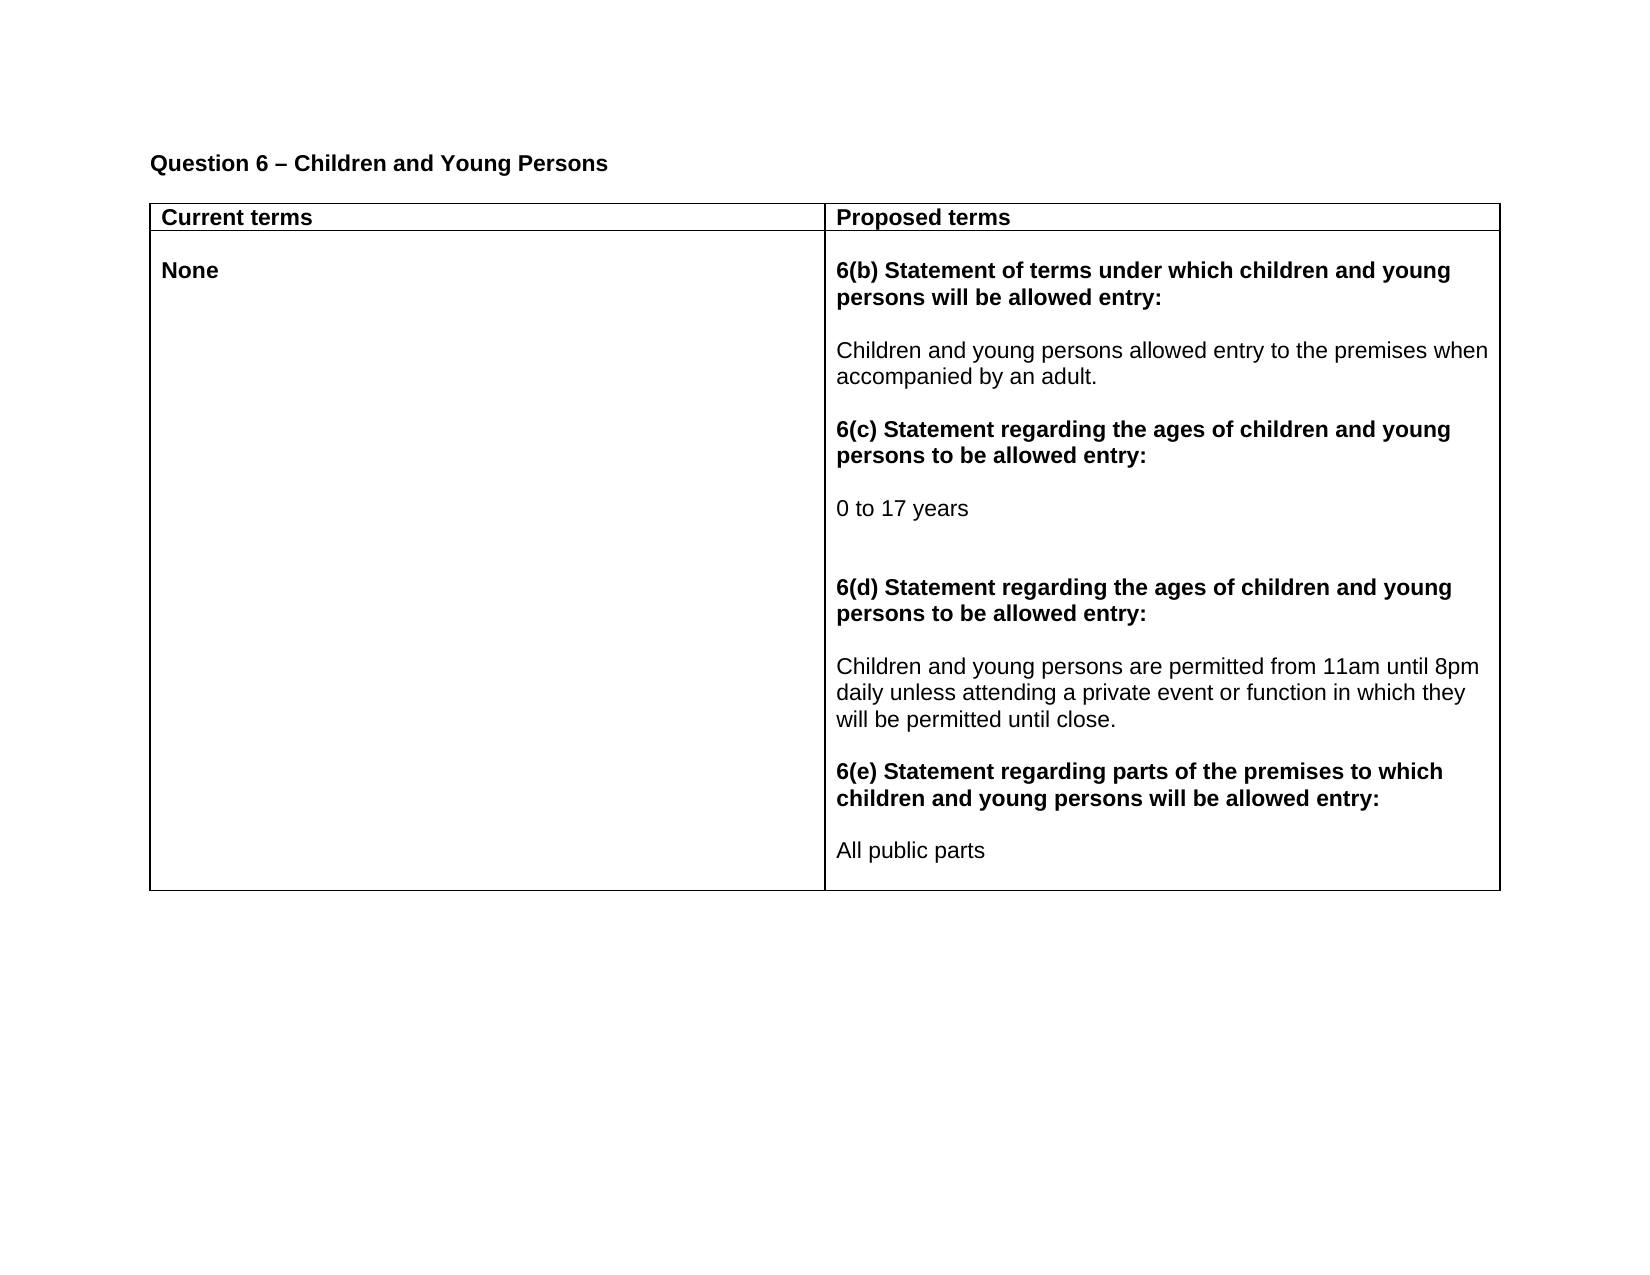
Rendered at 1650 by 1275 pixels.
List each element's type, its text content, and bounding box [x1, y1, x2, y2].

table_header Current terms [151, 204, 824, 230]
table_cell 6(b) Statement of terms under which children and young persons will be allowed entry: Children and young persons allowed entry to the premises when accompanied by an adult. 6(c) Statement regarding the ages of children and young persons to be allowed entry: 0 to 17 years 6(d) Statement regarding the ages of children and young persons to be allowed entry: Children and young persons are permitted from 11am until 8pm daily unless attending a private event or function in which they will be permitted until close. 6(e) Statement regarding parts of the premises to which children and young persons will be allowed entry: All public parts [826, 231, 1499, 890]
table_header Proposed terms [826, 204, 1499, 230]
table_cell None [151, 231, 824, 890]
text Question 6 – Children and Young Persons [150, 150, 1500, 176]
